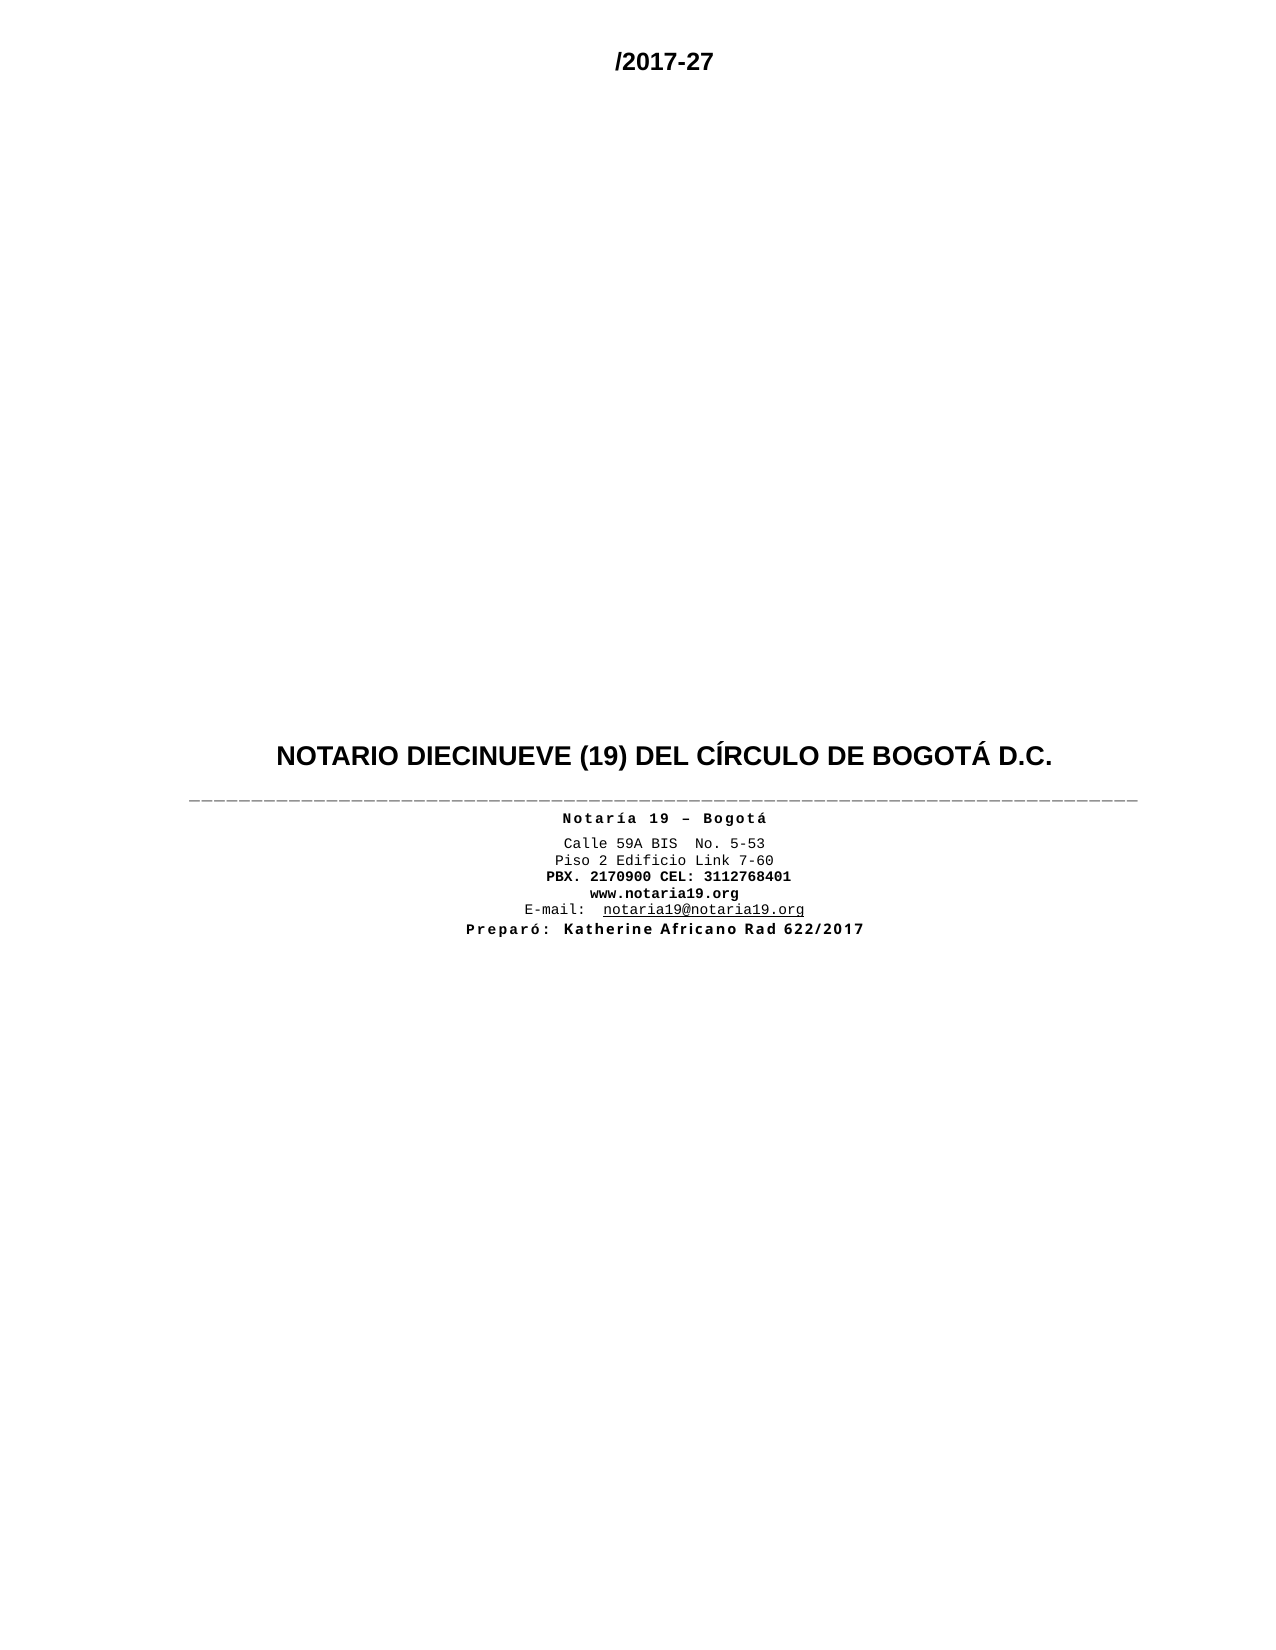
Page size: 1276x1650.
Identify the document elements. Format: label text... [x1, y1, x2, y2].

text www.notaria19.org [189, 886, 1140, 902]
text Calle 59A BIS No. 5-53 [189, 836, 1140, 853]
text NOTARIO DIECINUEVE (19) DEL CÍRCULO DE BOGOTÁ D.C. ____________________________________________________________________________ Notaría 19 – Bogotá [189, 740, 1140, 828]
text Piso 2 Edificio Link 7-60 [189, 853, 1140, 869]
text Preparó: Katherine Africano Rad 622/2017 [189, 919, 1140, 939]
text PBX. 2170900 CEL: 3112768401 [189, 869, 1140, 886]
text E-mail: notaria19@notaria19.org [189, 902, 1140, 919]
